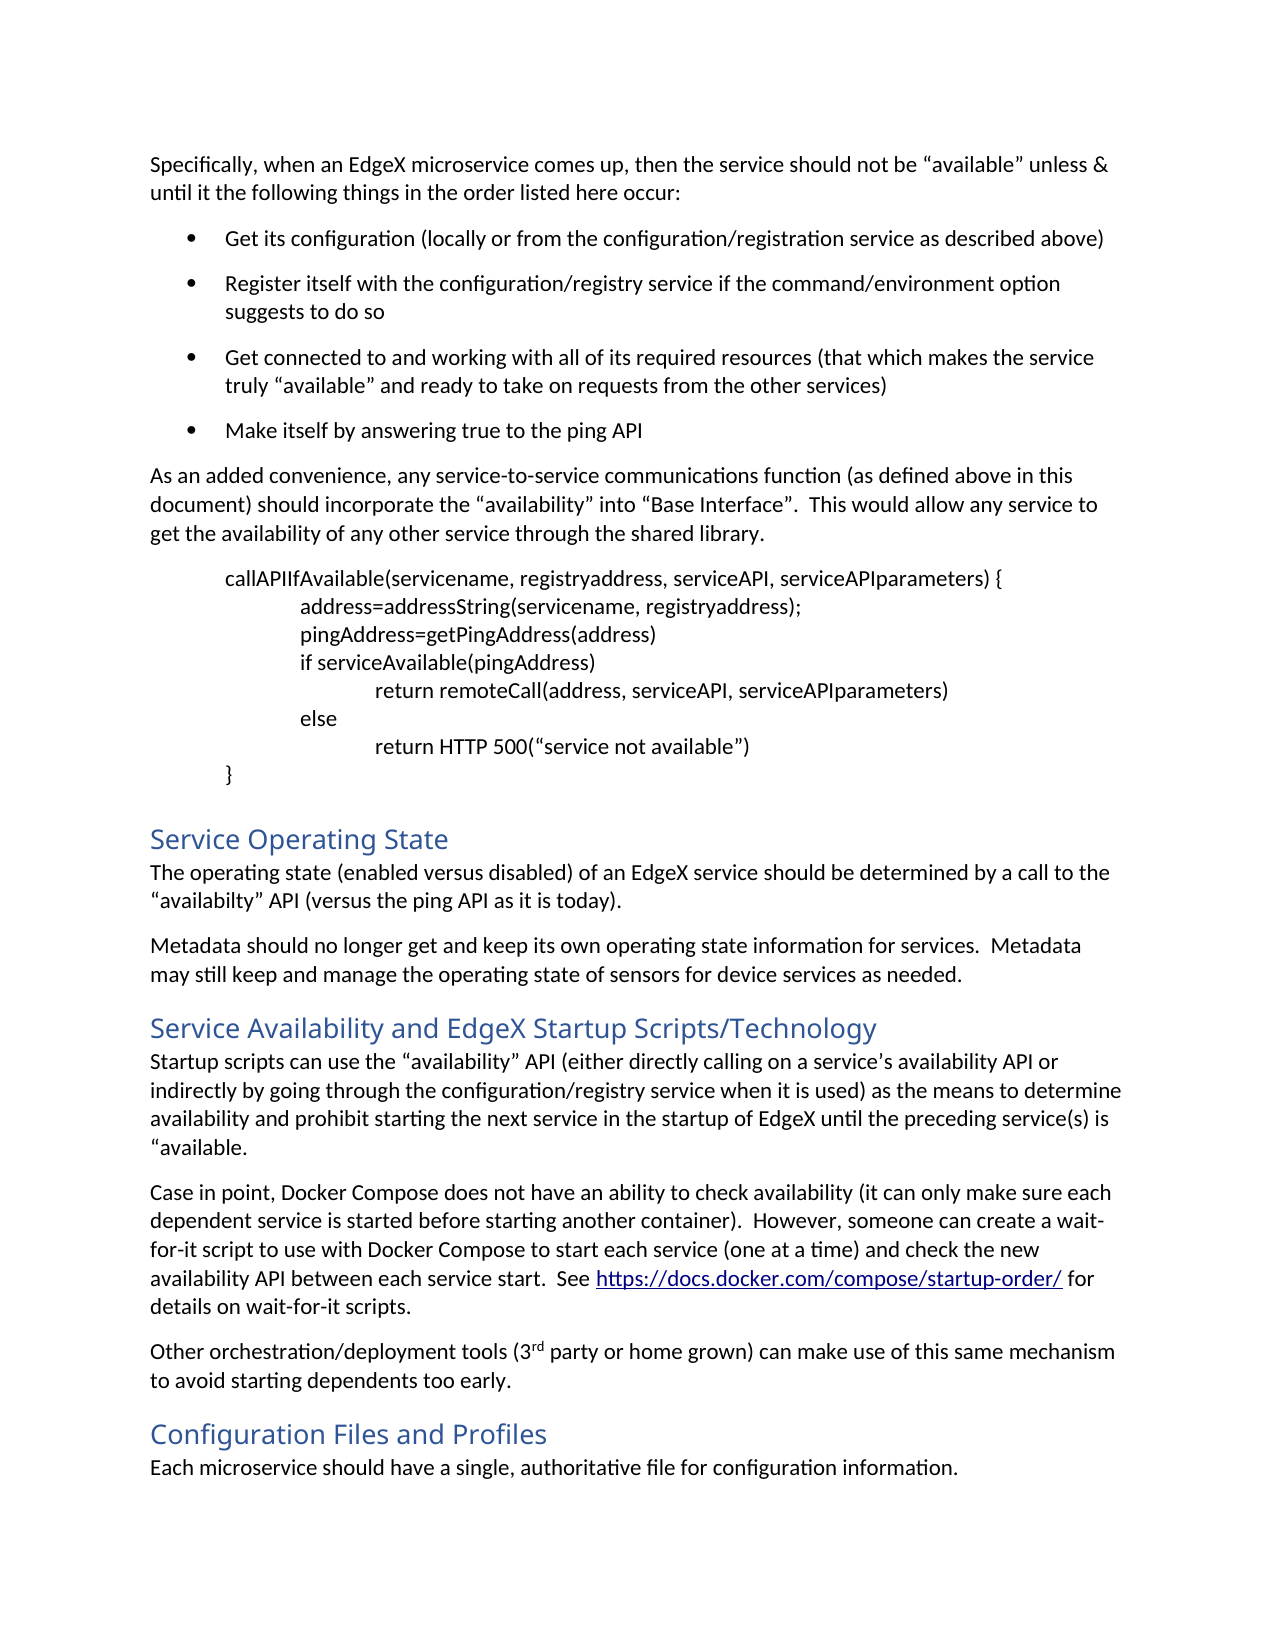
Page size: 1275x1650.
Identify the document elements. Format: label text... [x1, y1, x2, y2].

text Specifically, when an EdgeX microservice comes up, then the service should not be “available” unless & until it the following things in the order listed here occur: [150, 150, 1125, 207]
text As an added convenience, any service-to-service communications function (as defined above in this document) should incorporate the “availability” into “Base Interface”. This would allow any service to get the availability of any other service through the shared library. [150, 462, 1125, 547]
text pingAddress=getPingAddress(address) [225, 620, 1125, 648]
text Each microservice should have a single, authoritative file for configuration information. [150, 1453, 1125, 1481]
subtitle Service Operating State [150, 820, 1125, 857]
text return HTTP 500(“service not available”) [300, 732, 1125, 760]
text Case in point, Docker Compose does not have an ability to check availability (it can only make sure each dependent service is started before starting another container). However, someone can create a wait-for-it script to use with Docker Compose to start each service (one at a time) and check the new availability API between each service start. See https://docs.docker.com/compose/startup-order/ for details on wait-for-it scripts. [150, 1178, 1125, 1320]
list Make itself by answering true to the ping API [187, 416, 1125, 444]
text Other orchestration/deployment tools (3rd party or home grown) can make use of this same mechanism to avoid starting dependents too early. [150, 1337, 1125, 1394]
list Register itself with the configuration/registry service if the command/environment option suggests to do so [187, 269, 1125, 326]
text callAPIIfAvailable(servicename, registryaddress, serviceAPI, serviceAPIparameters) { [225, 564, 1125, 592]
list Get connected to and working with all of its required resources (that which makes the service truly “available” and ready to take on requests from the other services) [187, 343, 1125, 399]
text address=addressString(servicename, registryaddress); [225, 592, 1125, 620]
subtitle Service Availability and EdgeX Startup Scripts/Technology [150, 1009, 1125, 1046]
text return remoteCall(address, serviceAPI, serviceAPIparameters) [225, 676, 1125, 704]
text if serviceAvailable(pingAddress) [225, 648, 1125, 676]
text Startup scripts can use the “availability” API (either directly calling on a service’s availability API or indirectly by going through the configuration/registry service when it is used) as the means to determine availability and prohibit starting the next service in the startup of EdgeX until the preceding service(s) is “available. [150, 1047, 1125, 1161]
text The operating state (enabled versus disabled) of an EdgeX service should be determined by a call to the “availabilty” API (versus the ping API as it is today). [150, 858, 1125, 914]
text } [225, 760, 1125, 788]
subtitle Configuration Files and Profiles [150, 1415, 1125, 1452]
text Metadata should no longer get and keep its own operating state information for services. Metadata may still keep and manage the operating state of sensors for device services as needed. [150, 932, 1125, 988]
text else [225, 704, 1125, 732]
list Get its configuration (locally or from the configuration/registration service as described above) [187, 224, 1125, 252]
